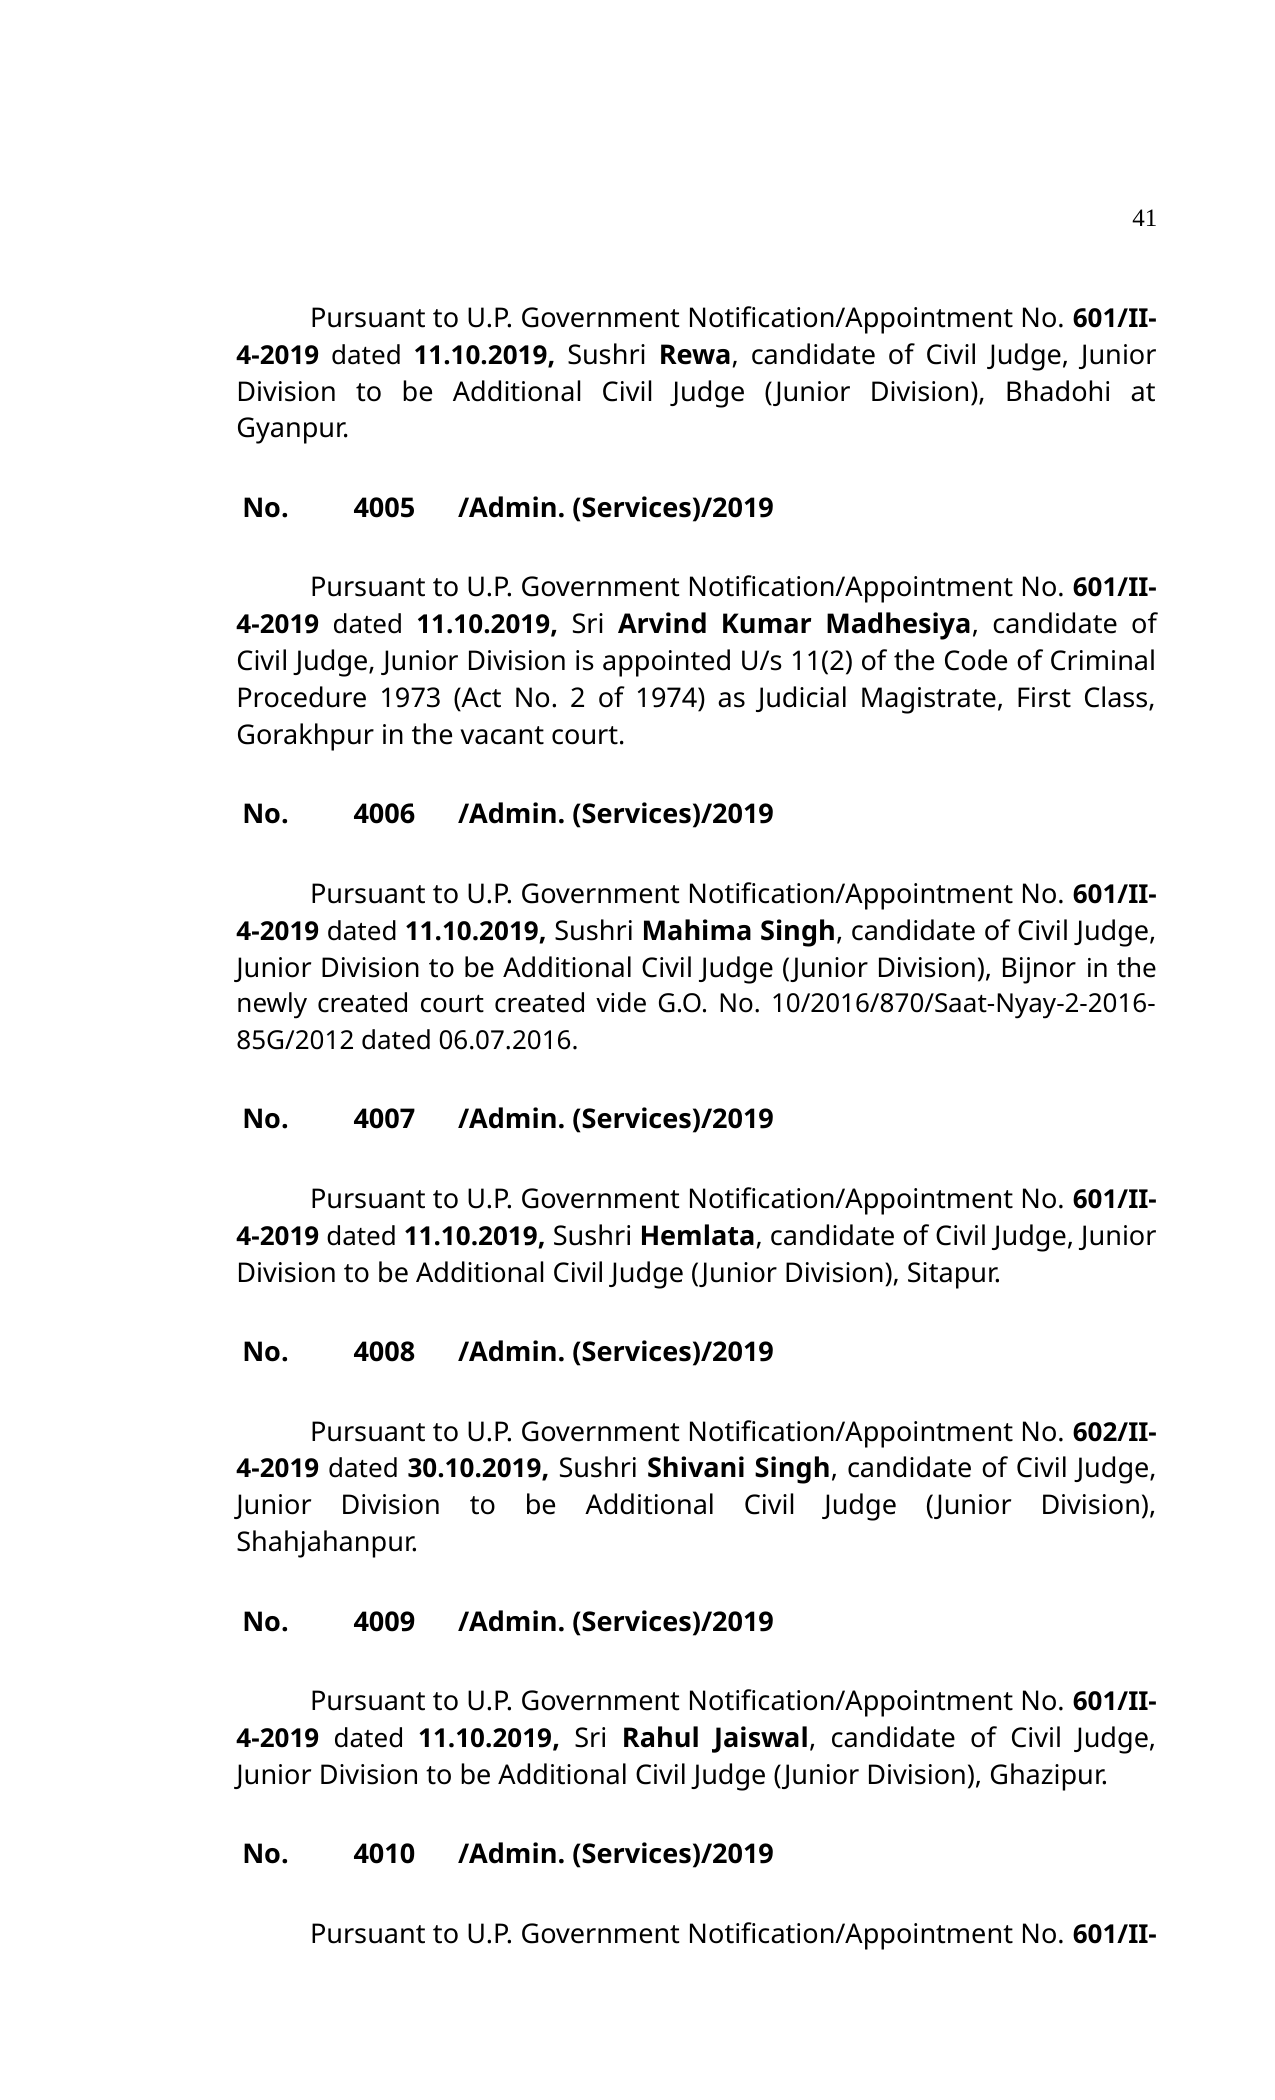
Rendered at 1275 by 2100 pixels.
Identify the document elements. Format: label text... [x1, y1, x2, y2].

table_header /Admin. (Services)/2019 [452, 1327, 811, 1375]
table_header /Admin. (Services)/2019 [452, 1829, 811, 1877]
table_header /Admin. (Services)/2019 [452, 789, 811, 837]
text Pursuant to U.P. Government Notification/Appointment No. 601/II-4-2019 dated 11.10.2019, Sushri Rewa, candidate of Civil Judge, Junior Division to be Additional Civil Judge (Junior Division), Bhadohi at Gyanpur. [236, 298, 1157, 446]
table_header [310, 483, 452, 531]
table_header [310, 1327, 452, 1375]
table_header /Admin. (Services)/2019 [452, 1094, 811, 1142]
table_header [310, 1596, 452, 1645]
table_header No. [236, 483, 310, 531]
table_header [310, 789, 452, 837]
table_header /Admin. (Services)/2019 [452, 1596, 811, 1645]
text Pursuant to U.P. Government Notification/Appointment No. 601/II-4-2019 dated 11.10.2019, Sushri Mahima Singh, candidate of Civil Judge, Junior Division to be Additional Civil Judge (Junior Division), Bijnor in the newly created court created vide G.O. No. 10/2016/870/Saat-Nyay-2-2016-85G/2012 dated 06.07.2016. [236, 874, 1157, 1057]
text Pursuant to U.P. Government Notification/Appointment No. 601/II-4-2019 dated 11.10.2019, Sushri Hemlata, candidate of Civil Judge, Junior Division to be Additional Civil Judge (Junior Division), Sitapur. [236, 1179, 1157, 1290]
text Pursuant to U.P. Government Notification/Appointment No. 601/II- [236, 1914, 1157, 1951]
text Pursuant to U.P. Government Notification/Appointment No. 601/II-4-2019 dated 11.10.2019, Sri Rahul Jaiswal, candidate of Civil Judge, Junior Division to be Additional Civil Judge (Junior Division), Ghazipur. [236, 1682, 1157, 1792]
table_header /Admin. (Services)/2019 [452, 483, 811, 531]
table_header No. [236, 1327, 310, 1375]
table_header No. [236, 789, 310, 837]
text Pursuant to U.P. Government Notification/Appointment No. 601/II-4-2019 dated 11.10.2019, Sri Arvind Kumar Madhesiya, candidate of Civil Judge, Junior Division is appointed U/s 11(2) of the Code of Criminal Procedure 1973 (Act No. 2 of 1974) as Judicial Magistrate, First Class, Gorakhpur in the vacant court. [236, 568, 1157, 752]
table_header No. [236, 1596, 310, 1645]
table_header No. [236, 1829, 310, 1877]
table_header [310, 1094, 452, 1142]
table_header [310, 1829, 452, 1877]
text Pursuant to U.P. Government Notification/Appointment No. 602/II-4-2019 dated 30.10.2019, Sushri Shivani Singh, candidate of Civil Judge, Junior Division to be Additional Civil Judge (Junior Division), Shahjahanpur. [236, 1412, 1157, 1559]
table_header No. [236, 1094, 310, 1142]
